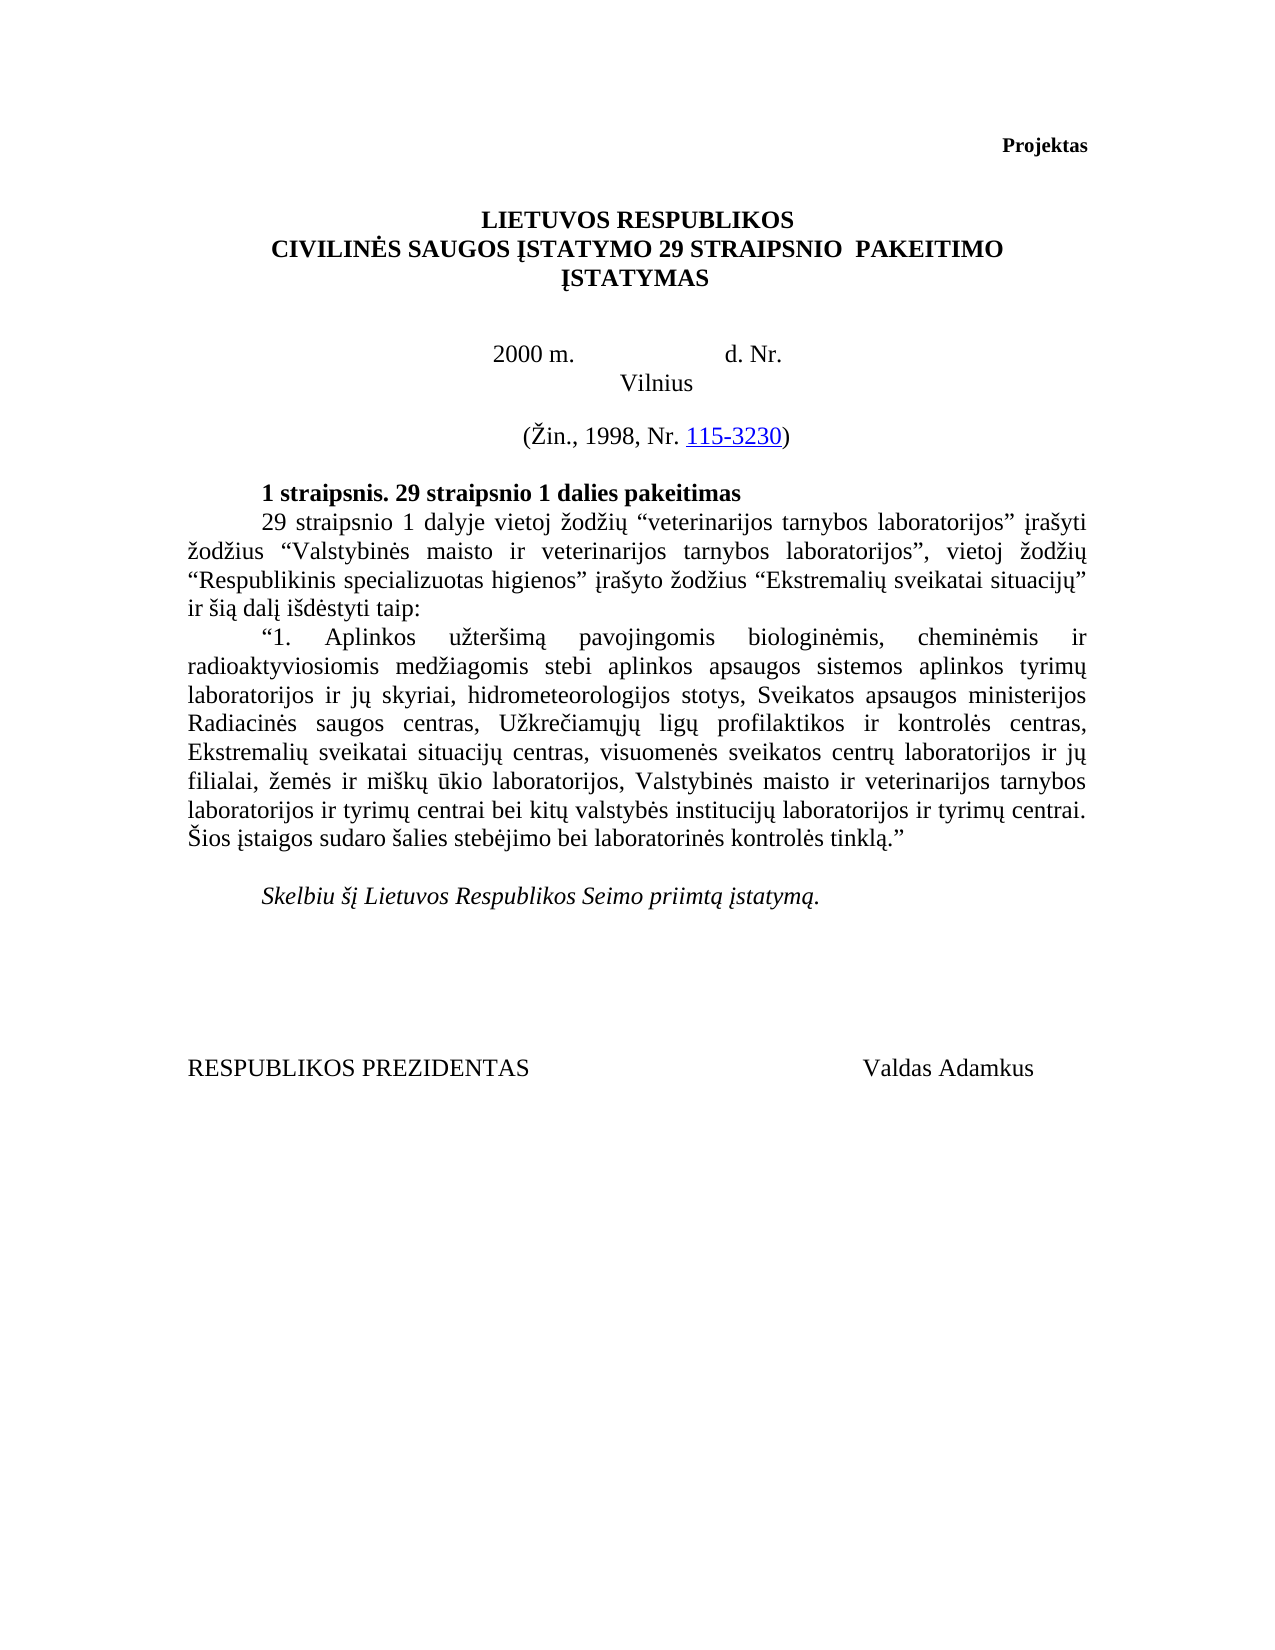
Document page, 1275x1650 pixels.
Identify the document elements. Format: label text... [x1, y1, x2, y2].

text 1 straipsnis. 29 straipsnio 1 dalies pakeitimas [187, 478, 1087, 507]
text Skelbiu šį Lietuvos Respublikos Seimo priimtą įstatymą. [187, 881, 1087, 910]
text “1. Aplinkos užteršimą pavojingomis biologinėmis, cheminėmis ir radioaktyviosiomis medžiagomis stebi aplinkos apsaugos sistemos aplinkos tyrimų laboratorijos ir jų skyriai, hidrometeorologijos stotys, Sveikatos apsaugos ministerijos Radiacinės saugos centras, Užkrečiamųjų ligų profilaktikos ir kontrolės centras, Ekstremalių sveikatai situacijų centras, visuomenės sveikatos centrų laboratorijos ir jų filialai, žemės ir miškų ūkio laboratorijos, Valstybinės maisto ir veterinarijos tarnybos laboratorijos ir tyrimų centrai bei kitų valstybės institucijų laboratorijos ir tyrimų centrai. Šios įstaigos sudaro šalies stebėjimo bei laboratorinės kontrolės tinklą.” [187, 622, 1087, 852]
text LIETUVOS RESPUBLIKOS [187, 205, 1087, 234]
text RESPUBLIKOS PREZIDENTAS Valdas Adamkus [187, 1053, 1087, 1082]
text Vilnius [225, 368, 1087, 397]
text 2000 m. d. Nr. [187, 339, 1087, 368]
text 29 straipsnio 1 dalyje vietoj žodžių “veterinarijos tarnybos laboratorijos” įrašyti žodžius “Valstybinės maisto ir veterinarijos tarnybos laboratorijos”, vietoj žodžių “Respublikinis specializuotas higienos” įrašyto žodžius “Ekstremalių sveikatai situacijų” ir šią dalį išdėstyti taip: [187, 507, 1087, 622]
text CIVILINĖS SAUGOS ĮSTATYMO 29 STRAIPSNIO PAKEITIMO [187, 234, 1087, 263]
text Projektas [187, 133, 1087, 157]
text (Žin., 1998, Nr. 115-3230) [225, 421, 1087, 450]
text ĮSTATYMAS [187, 263, 1087, 291]
